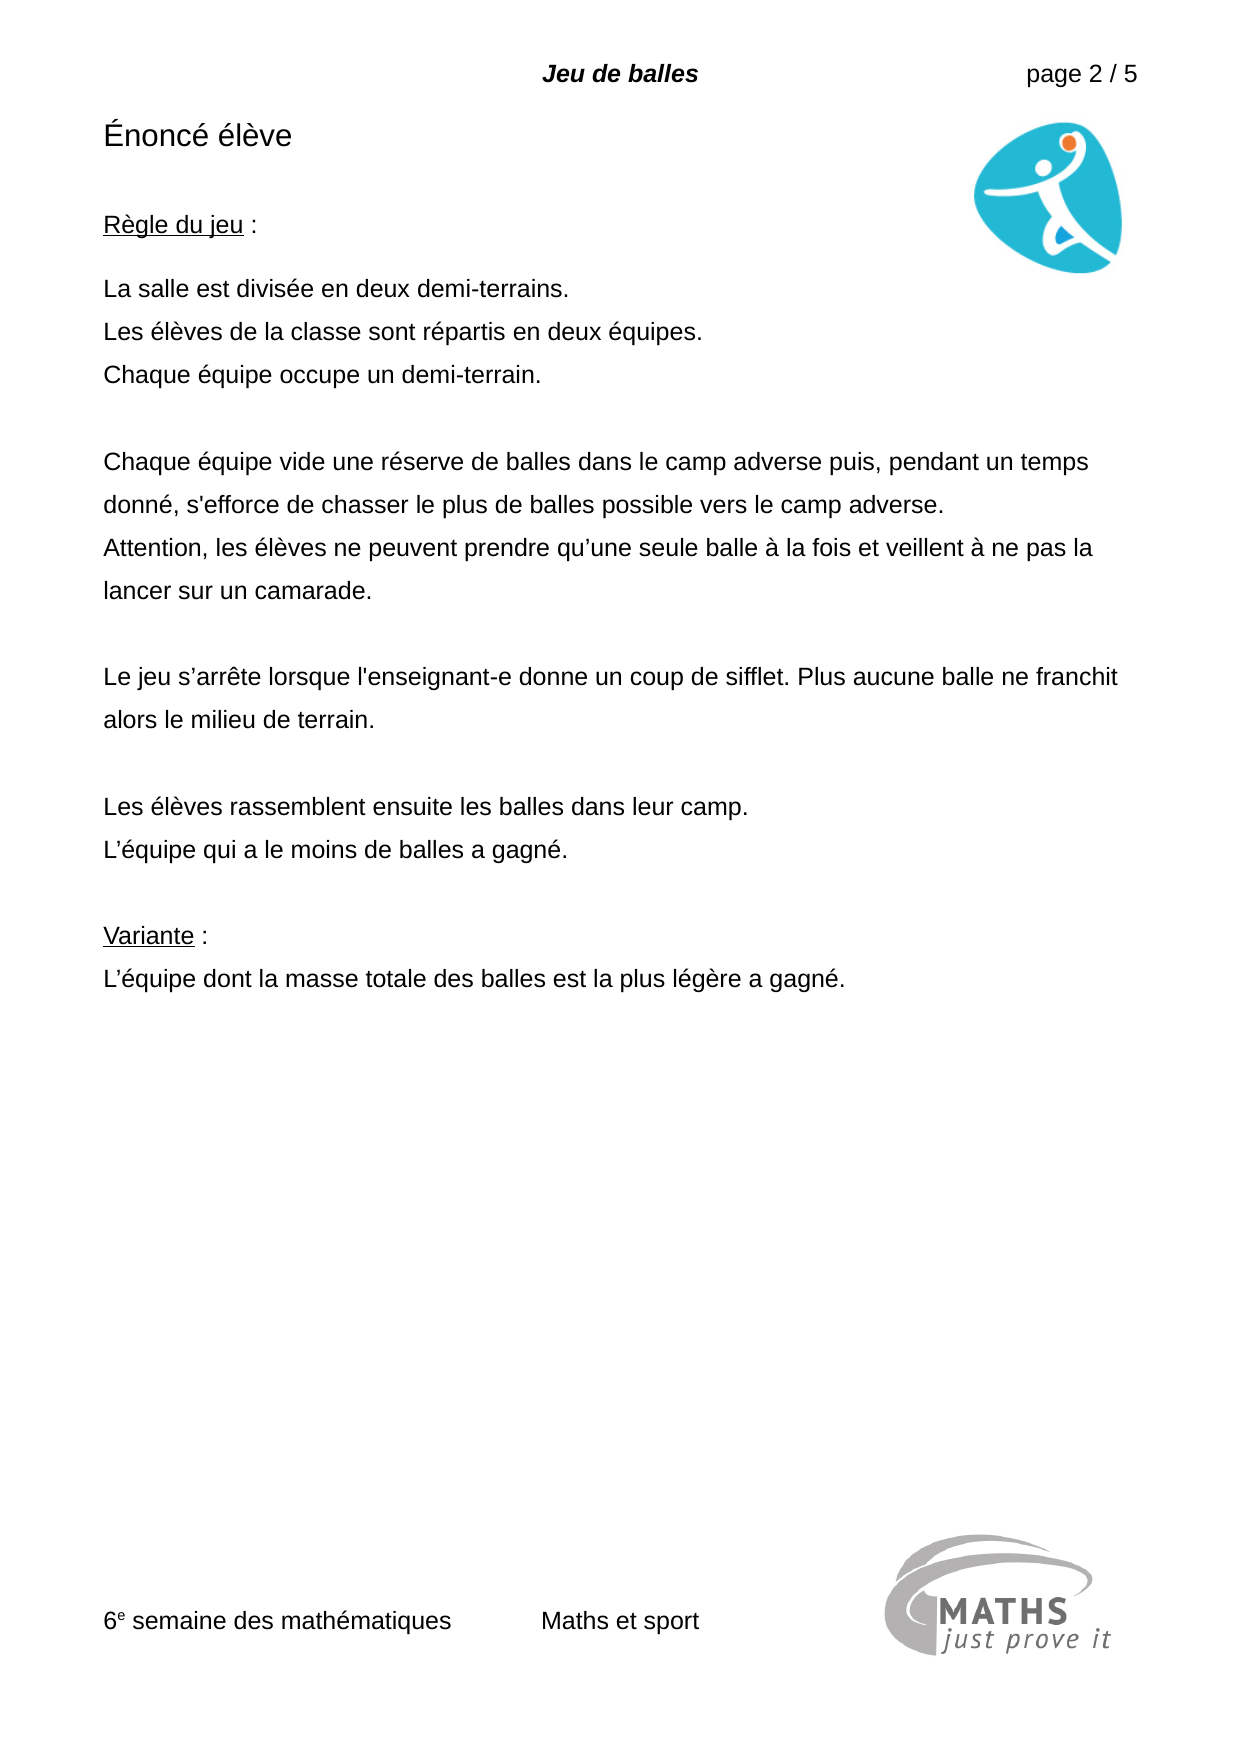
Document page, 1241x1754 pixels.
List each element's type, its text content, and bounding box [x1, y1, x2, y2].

text La salle est divisée en deux demi-terrains. [103, 274, 1137, 303]
text L’équipe qui a le moins de balles a gagné. [103, 834, 1137, 863]
picture [958, 118, 1138, 279]
text Énoncé élève [103, 117, 1137, 152]
picture [868, 1516, 1138, 1678]
text Les élèves de la classe sont répartis en deux équipes. [103, 317, 1137, 346]
text Attention, les élèves ne peuvent prendre qu’une seule balle à la fois et veillent à ne pas la lancer sur un camarade. [103, 533, 1137, 604]
text Variante : [103, 921, 1137, 949]
text Règle du jeu : [103, 210, 958, 239]
text Le jeu s’arrête lorsque l'enseignant-e donne un coup de sifflet. Plus aucune balle ne franchit alors le milieu de terrain. [103, 662, 1137, 734]
text Chaque équipe occupe un demi-terrain. [103, 360, 1137, 389]
text L’équipe dont la masse totale des balles est la plus légère a gagné. [103, 964, 1137, 993]
text Les élèves rassemblent ensuite les balles dans leur camp. [103, 791, 1137, 820]
text Chaque équipe vide une réserve de balles dans le camp adverse puis, pendant un temps donné, s'efforce de chasser le plus de balles possible vers le camp adverse. [103, 446, 1137, 518]
